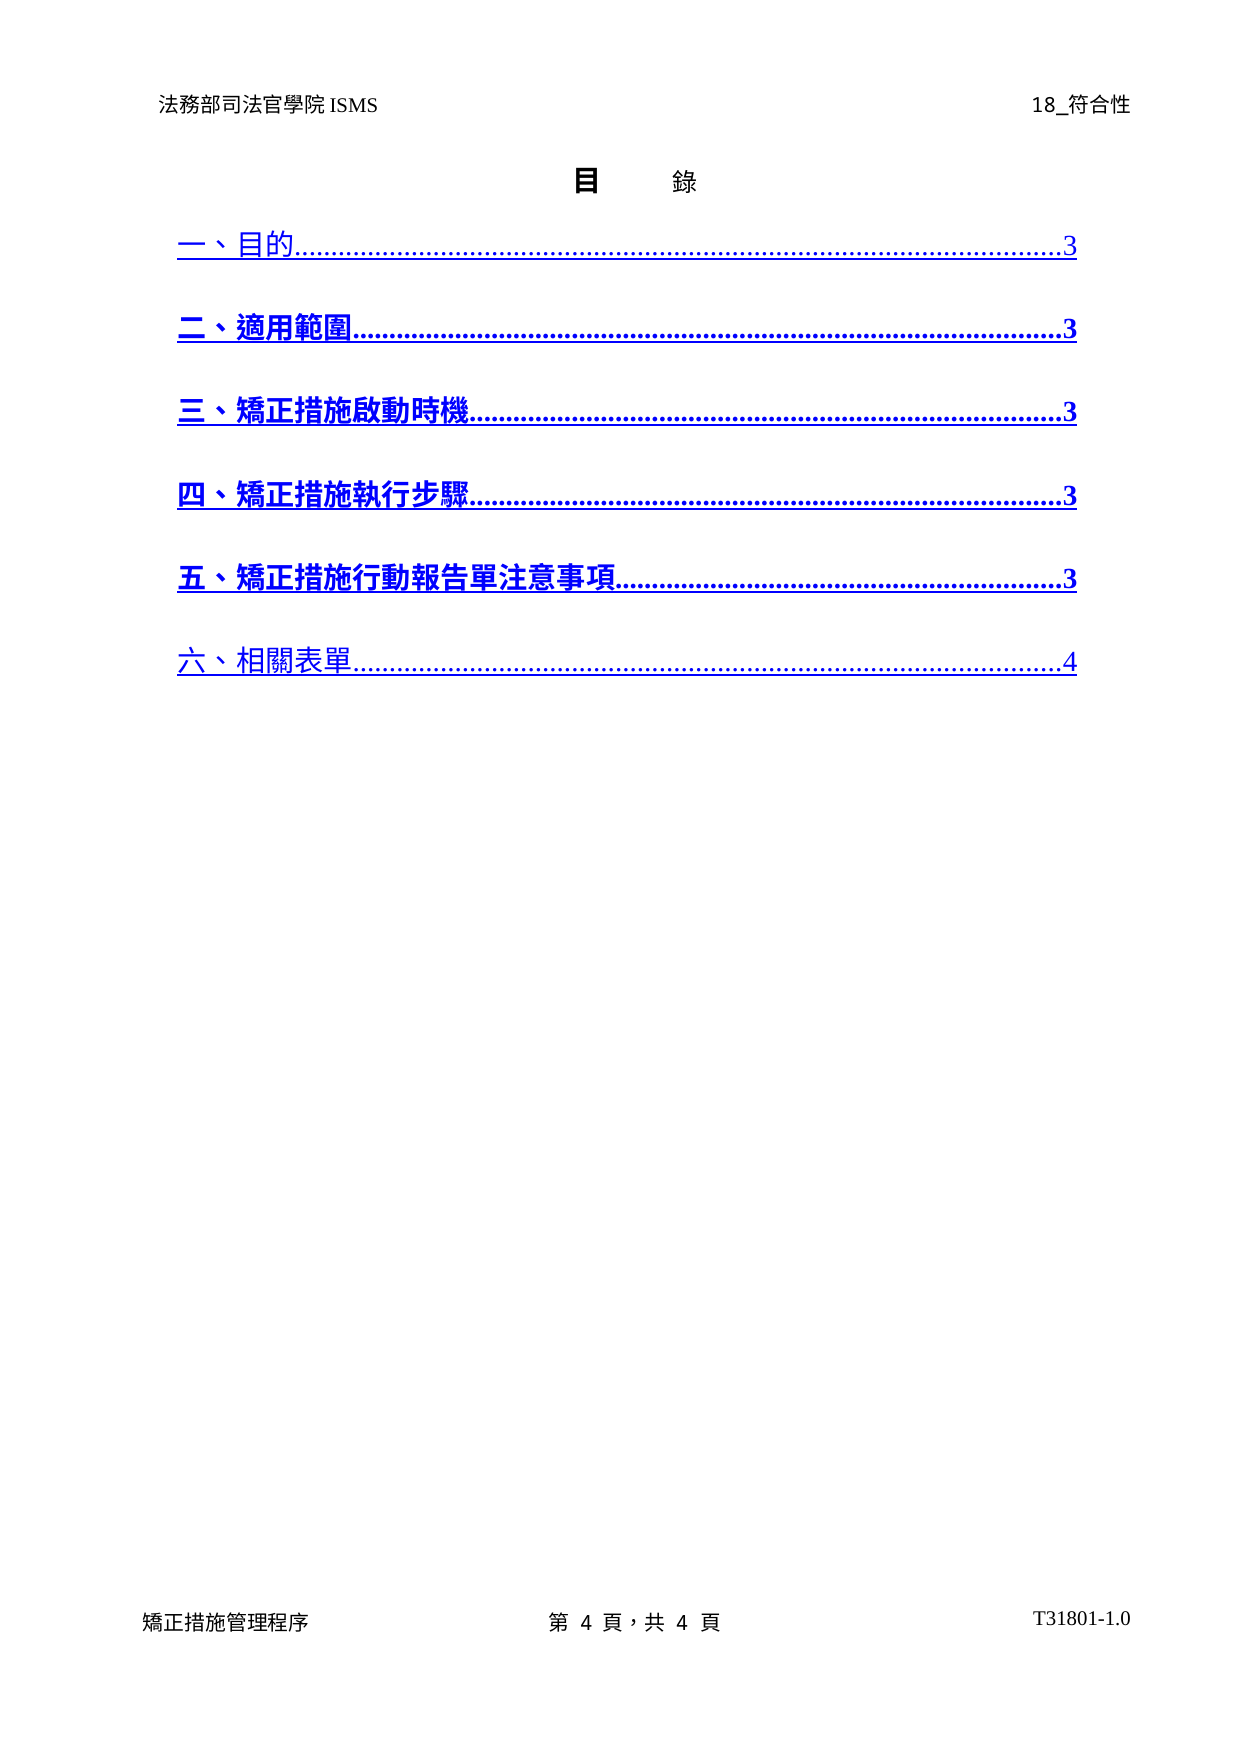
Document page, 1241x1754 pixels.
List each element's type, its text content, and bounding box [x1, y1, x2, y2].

text 目 錄 [177, 148, 1092, 200]
text 五、 矯正措施行動報告單注意事項 3 [177, 552, 1092, 598]
text 一、 目的 3 [177, 218, 1092, 264]
text 四、 矯正措施執行步驟 3 [177, 468, 1092, 514]
text 三、 矯正措施啟動時機 3 [177, 385, 1092, 431]
text 二、 適用範圍 3 [177, 302, 1092, 348]
text 六、 相關表單 4 [177, 635, 1092, 681]
